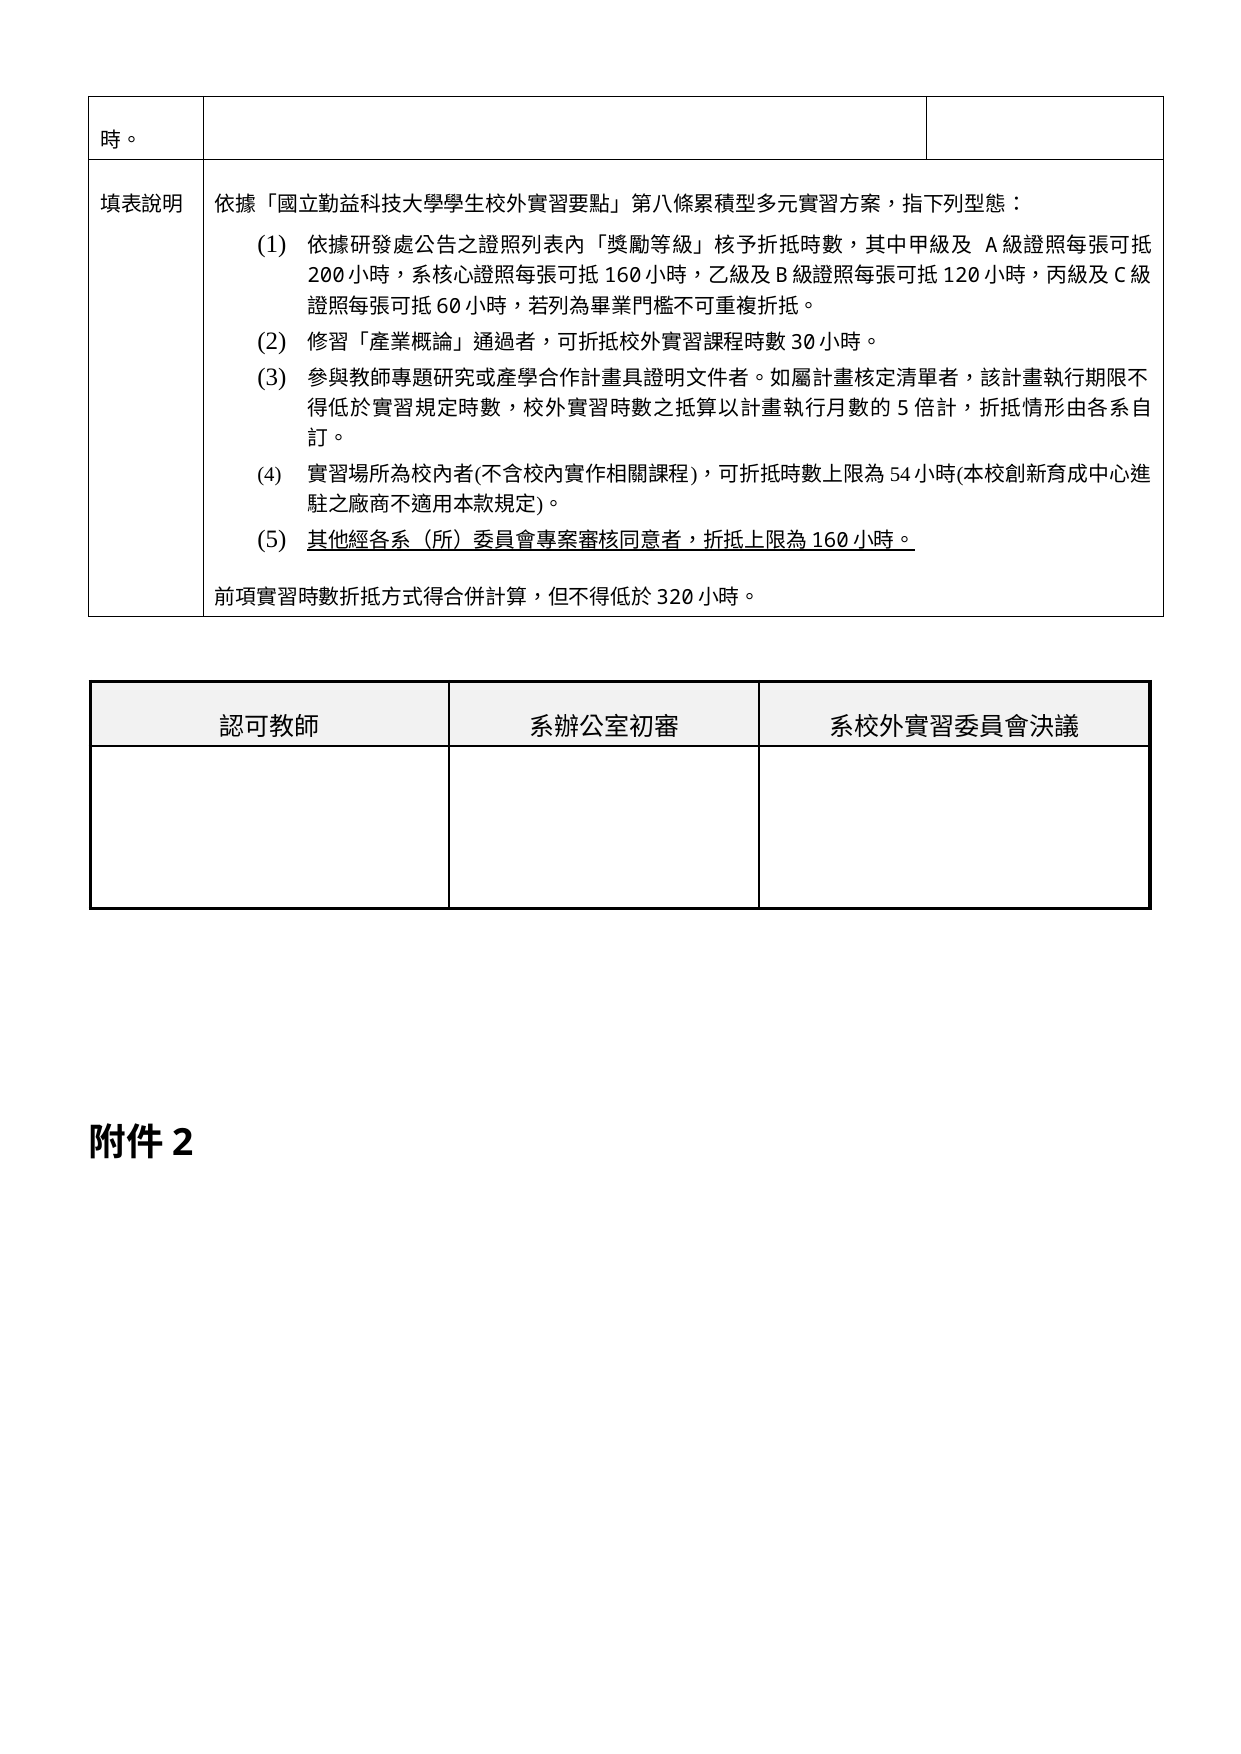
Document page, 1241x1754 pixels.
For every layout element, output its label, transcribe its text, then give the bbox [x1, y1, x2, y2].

table_cell [92, 747, 448, 907]
text 附件2 [89, 1097, 1152, 1160]
table_cell [927, 97, 1163, 159]
table_header 系辦公室初審 [450, 683, 758, 745]
table_cell 填表說明 [89, 160, 203, 616]
table_cell 依據「國立勤益科技大學學生校外實習要點」第八條累積型多元實習方案，指下列型態： 依據研發處公告之證照列表內「獎勵等級」核予折抵時數，其中甲級及 A級證照每張可抵200小時，系核心證照每張可抵160小時，乙級及B級證照每張可抵120小時，丙級及C級證照每張可抵60小時，若列為畢業門檻不可重複折抵。 修習「產業概論」通過者，可折抵校外實習課程時數30小時。 參與教師專題研究或產學合作計畫具證明文件者。如屬計畫核定清單者，該計畫執行期限不得低於實習規定時數，校外實習時數之抵算以計畫執行月數的5倍計，折抵情形由各系自訂。 實習場所為校內者(不含校內實作相關課程)，可折抵時數上限為54小時(本校創新育成中心進駐之廠商不適用本款規定)。 其他經各系（所）委員會專案審核同意者，折抵上限為160小時。 前項實習時數折抵方式得合併計算，但不得低於320小時。 [204, 160, 1163, 616]
table_cell [204, 97, 926, 159]
table_cell [450, 747, 758, 907]
table_header 認可教師 [92, 683, 448, 745]
table_cell [760, 747, 1148, 907]
table_cell 時。 [89, 97, 203, 159]
table_header 系校外實習委員會決議 [760, 683, 1148, 745]
